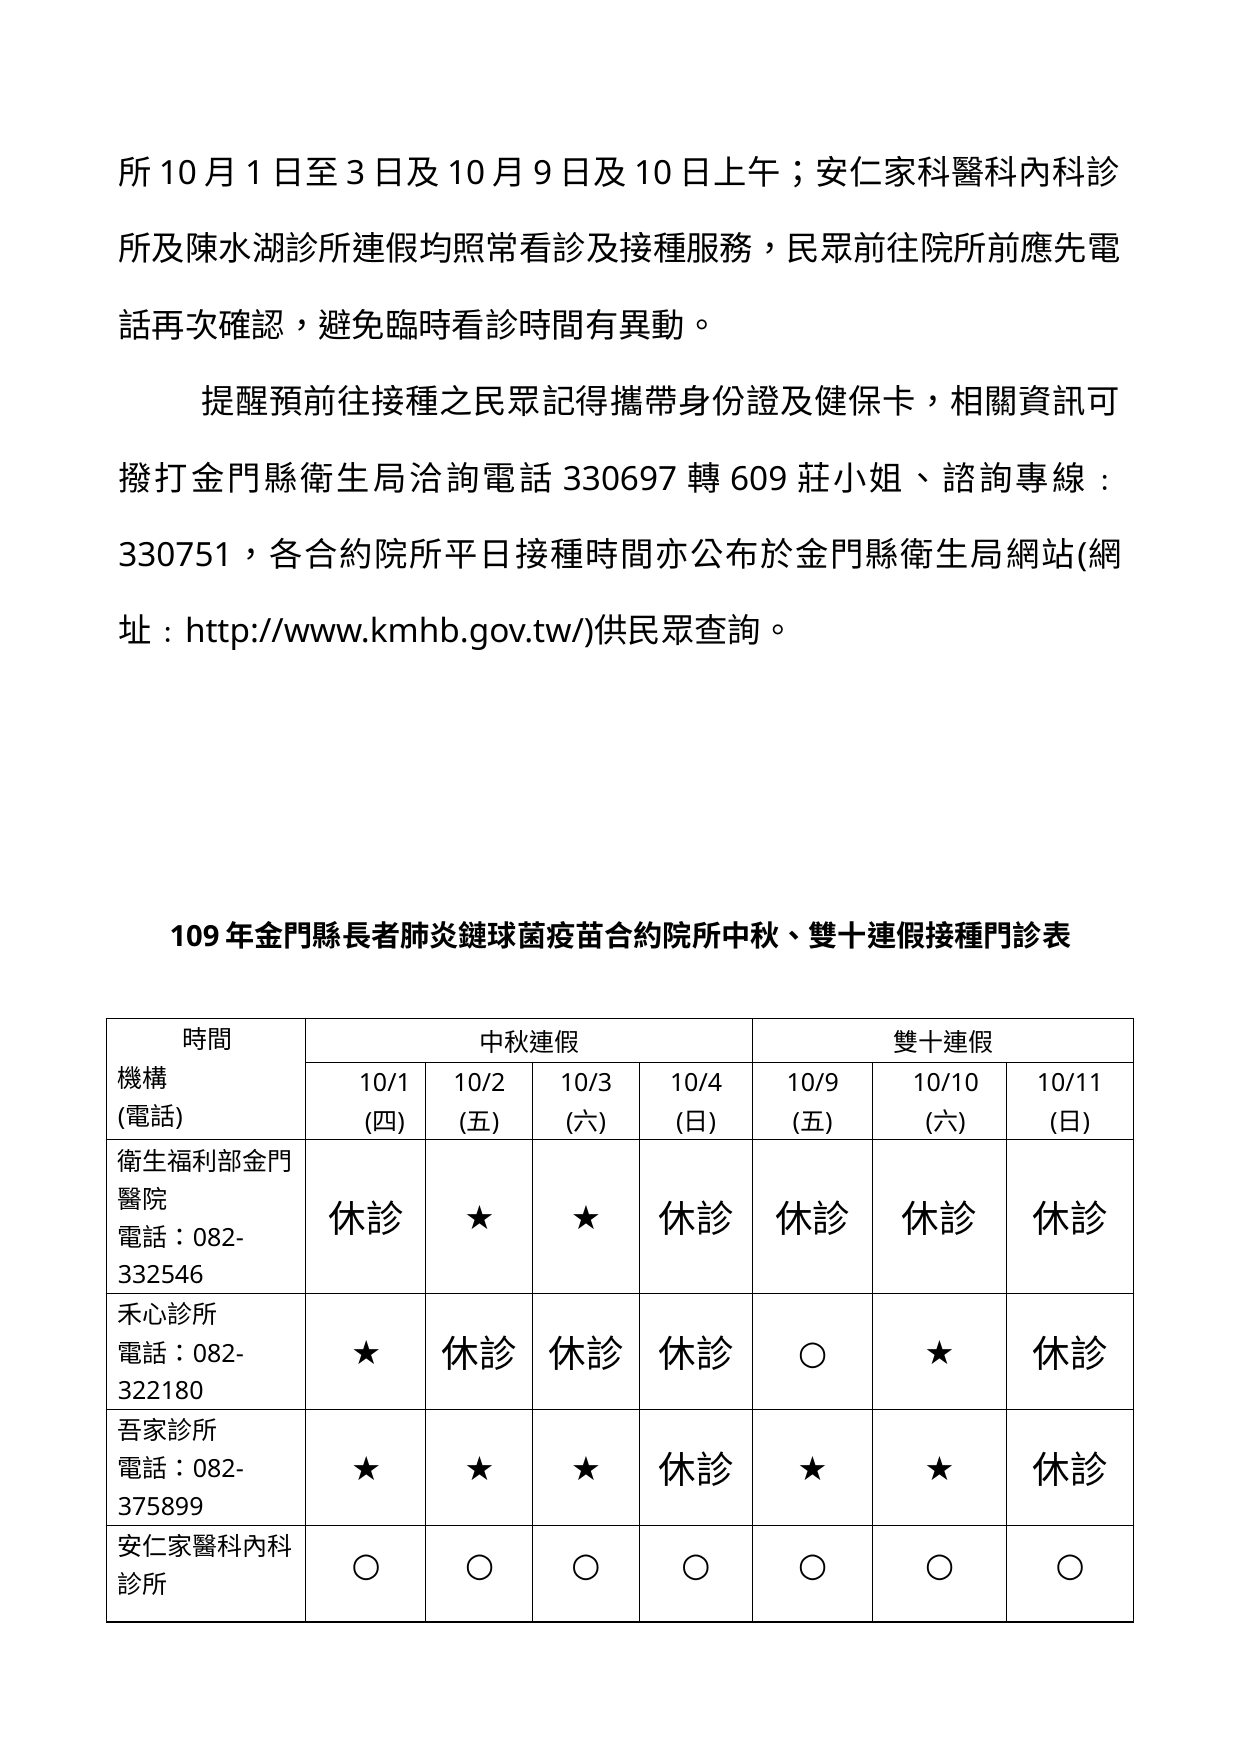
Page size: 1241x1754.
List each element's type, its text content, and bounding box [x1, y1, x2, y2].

table_cell 吾家診所 電話：082-375899 [107, 1410, 305, 1524]
table_cell 休診 [426, 1294, 532, 1409]
table_cell ○ [306, 1526, 425, 1621]
table_cell 休診 [1007, 1294, 1133, 1409]
table_cell ○ [753, 1526, 872, 1621]
table_cell ★ [306, 1294, 425, 1409]
table_cell ○ [753, 1294, 872, 1409]
table_cell 休診 [753, 1140, 872, 1293]
table_cell 休診 [640, 1140, 752, 1293]
table_cell ★ [533, 1410, 639, 1524]
table_cell ○ [1007, 1526, 1133, 1621]
text 所10月1日至3日及10月9日及10日上午；安仁家科醫科內科診所及陳水湖診所連假均照常看診及接種服務，民眾前往院所前應先電話再次確認，避免臨時看診時間有異動。 [118, 131, 1122, 361]
table_header 雙十連假 [753, 1019, 1133, 1062]
table_cell ○ [873, 1526, 1006, 1621]
table_cell 10/9 (五) [753, 1063, 872, 1139]
table_cell ★ [873, 1294, 1006, 1409]
table_cell 10/2 (五) [426, 1063, 532, 1139]
table_cell ★ [426, 1410, 532, 1524]
table_cell 10/4 (日) [640, 1063, 752, 1139]
table_cell 休診 [1007, 1140, 1133, 1293]
table_cell ○ [533, 1526, 639, 1621]
table_cell 休診 [640, 1410, 752, 1524]
text 提醒預前往接種之民眾記得攜帶身份證及健保卡，相關資訊可撥打金門縣衛生局洽詢電話330697轉609莊小姐、諮詢專線﹕330751，各合約院所平日接種時間亦公布於金門縣衛生局網站(網址﹕http://www.kmhb.gov.tw/)供民眾查詢。 [118, 361, 1122, 667]
table_cell ○ [426, 1526, 532, 1621]
table_cell 休診 [533, 1294, 639, 1409]
table_header 時間 機構 (電話) [107, 1019, 305, 1139]
table_cell 禾心診所 電話：082-322180 [107, 1294, 305, 1409]
table_cell ★ [306, 1410, 425, 1524]
table_header 中秋連假 [306, 1019, 752, 1062]
table_cell 休診 [873, 1140, 1006, 1293]
table_cell ★ [873, 1410, 1006, 1524]
table_cell 衛生福利部金門醫院 電話：082-332546 [107, 1140, 305, 1293]
table_cell 休診 [1007, 1410, 1133, 1524]
table_cell ★ [753, 1410, 872, 1524]
table_cell ★ [533, 1140, 639, 1293]
table_cell ★ [426, 1140, 532, 1293]
text 109年金門縣長者肺炎鏈球菌疫苗合約院所中秋、雙十連假接種門診表 [118, 896, 1122, 972]
table_cell 安仁家醫科內科診所 [107, 1526, 305, 1621]
table_cell 休診 [306, 1140, 425, 1293]
table_cell 10/11 (日) [1007, 1063, 1133, 1139]
table_cell 10/1 (四) [306, 1063, 425, 1139]
table_cell 休診 [640, 1294, 752, 1409]
table_cell 10/3 (六) [533, 1063, 639, 1139]
table_cell ○ [640, 1526, 752, 1621]
table_cell 10/10 (六) [873, 1063, 1006, 1139]
